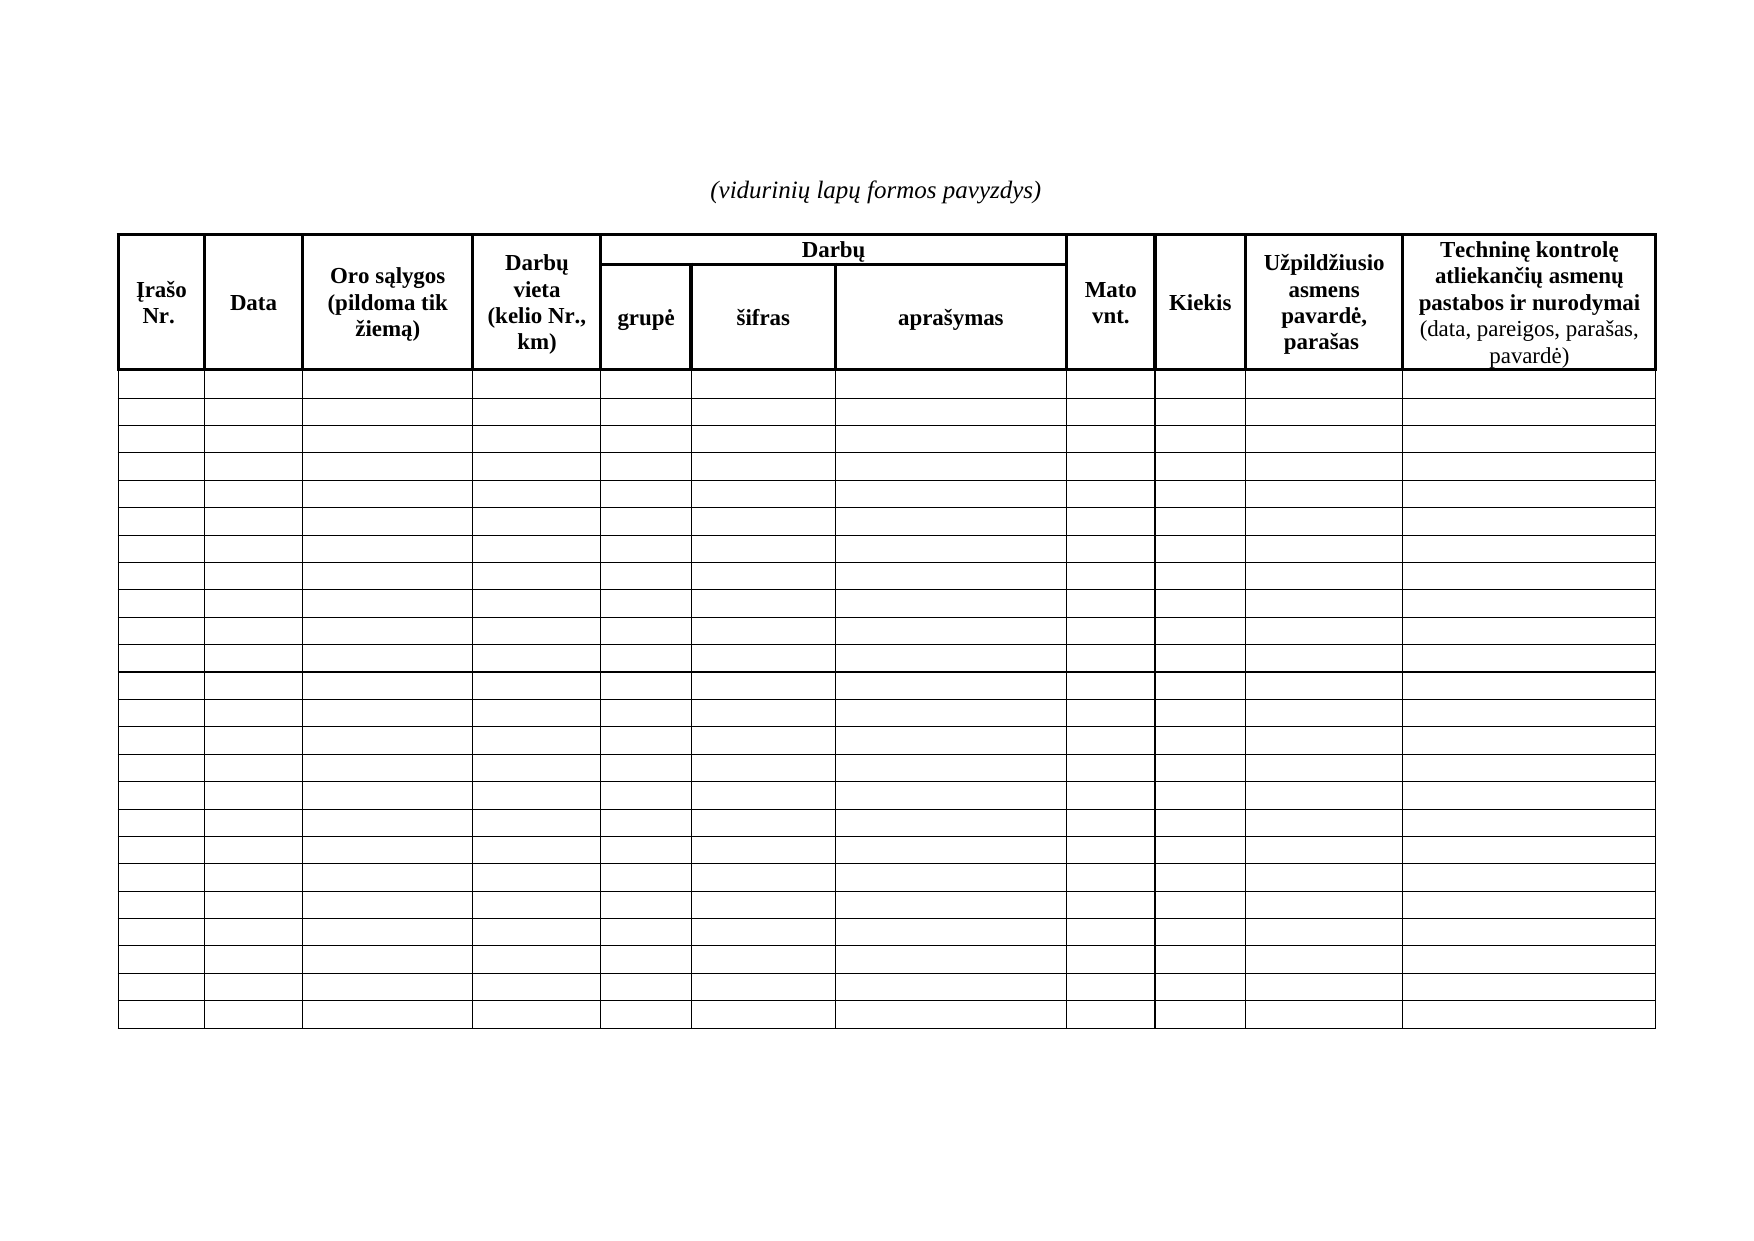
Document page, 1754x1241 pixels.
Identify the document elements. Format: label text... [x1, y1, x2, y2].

table_cell [473, 837, 600, 863]
table_cell [1156, 645, 1245, 671]
table_cell [1246, 810, 1402, 836]
table_cell [1156, 727, 1245, 754]
table_cell [1156, 453, 1245, 480]
table_cell [601, 1001, 691, 1028]
table_cell [1403, 810, 1655, 836]
table_cell [836, 946, 1066, 973]
table_cell [473, 727, 600, 754]
table_cell [692, 1001, 835, 1028]
table_cell [473, 426, 600, 452]
table_cell [692, 946, 835, 973]
table_cell [1403, 590, 1655, 617]
table_cell [1156, 700, 1245, 726]
table_cell [1067, 645, 1154, 671]
table_cell [1246, 536, 1402, 562]
table_cell [303, 810, 472, 836]
table_cell [692, 563, 835, 589]
table_cell [1246, 864, 1402, 891]
table_cell [1403, 563, 1655, 589]
table_cell [1246, 782, 1402, 808]
table_cell [205, 919, 302, 945]
table_cell [836, 837, 1066, 863]
table_cell [692, 810, 835, 836]
table_header Data [206, 236, 301, 368]
table_cell [1246, 618, 1402, 644]
table_cell [1067, 946, 1154, 973]
table_cell [1403, 673, 1655, 699]
table_cell [692, 673, 835, 699]
table_cell [836, 919, 1066, 945]
table_cell [1246, 919, 1402, 945]
table_cell [1403, 782, 1655, 808]
table_cell [119, 618, 204, 644]
table_cell [1156, 837, 1245, 863]
table_cell [601, 810, 691, 836]
table_cell [303, 481, 472, 507]
table_cell [1067, 782, 1154, 808]
table_cell [692, 481, 835, 507]
table_cell grupė [602, 266, 689, 368]
table_cell [303, 974, 472, 1000]
table_cell [601, 453, 691, 480]
table_cell [1156, 755, 1245, 781]
table_cell [1246, 727, 1402, 754]
table_cell [1403, 453, 1655, 480]
table_cell [1246, 508, 1402, 534]
table_cell [119, 755, 204, 781]
table_cell [692, 536, 835, 562]
table_cell [473, 1001, 600, 1028]
table_cell [692, 864, 835, 891]
table_cell [1403, 481, 1655, 507]
table_cell [1067, 536, 1154, 562]
table_cell [205, 590, 302, 617]
table_cell [1246, 563, 1402, 589]
table_cell [1067, 426, 1154, 452]
table_cell [1156, 919, 1245, 945]
table_cell [1067, 508, 1154, 534]
table_cell [119, 700, 204, 726]
table_cell [303, 864, 472, 891]
table_cell [303, 700, 472, 726]
table_cell [119, 645, 204, 671]
table_cell [205, 426, 302, 452]
table_cell [1067, 727, 1154, 754]
table_cell [119, 974, 204, 1000]
table_cell [601, 974, 691, 1000]
table_cell [119, 919, 204, 945]
table_cell [1403, 919, 1655, 945]
table_cell [473, 645, 600, 671]
table_cell [119, 481, 204, 507]
table_cell [205, 755, 302, 781]
table_cell [473, 755, 600, 781]
table_cell [119, 946, 204, 973]
table_cell [303, 426, 472, 452]
table_cell [205, 700, 302, 726]
table_cell [119, 563, 204, 589]
table_cell [836, 782, 1066, 808]
table_cell [1246, 974, 1402, 1000]
table_cell [303, 453, 472, 480]
table_cell [1067, 919, 1154, 945]
table_cell [119, 590, 204, 617]
table_cell [205, 508, 302, 534]
table_cell [473, 590, 600, 617]
table_header Darbų [602, 236, 1065, 263]
table_cell [692, 782, 835, 808]
table_cell [473, 508, 600, 534]
table_cell [692, 508, 835, 534]
table_cell [601, 946, 691, 973]
table_cell [473, 563, 600, 589]
table_cell [303, 919, 472, 945]
table_cell [303, 508, 472, 534]
table_cell [119, 1001, 204, 1028]
table_cell [836, 810, 1066, 836]
table_cell [205, 974, 302, 1000]
table_cell [1156, 782, 1245, 808]
table_cell [1403, 946, 1655, 973]
table_cell [836, 673, 1066, 699]
table_cell [1156, 399, 1245, 425]
table_cell [1067, 974, 1154, 1000]
table_cell [601, 426, 691, 452]
table_cell [1246, 481, 1402, 507]
table_cell [836, 563, 1066, 589]
table_cell [473, 673, 600, 699]
table_cell [601, 892, 691, 918]
table_cell [1403, 892, 1655, 918]
table_cell [303, 1001, 472, 1028]
table_cell [836, 645, 1066, 671]
table_cell [303, 563, 472, 589]
table_cell [1403, 399, 1655, 425]
table_cell [119, 508, 204, 534]
table_cell [473, 453, 600, 480]
table_cell [473, 892, 600, 918]
table_cell [1067, 864, 1154, 891]
table_cell [205, 946, 302, 973]
table_cell [473, 810, 600, 836]
table_cell [836, 1001, 1066, 1028]
table_cell [1246, 453, 1402, 480]
table_header Darbų vieta (kelio Nr., km) [474, 236, 599, 368]
table_cell [205, 371, 302, 397]
table_cell [303, 755, 472, 781]
table_cell [1156, 481, 1245, 507]
table_cell [473, 700, 600, 726]
table_cell [1403, 700, 1655, 726]
table_cell [473, 371, 600, 397]
table_cell [205, 563, 302, 589]
table_cell [1156, 864, 1245, 891]
table_cell [1403, 645, 1655, 671]
table_cell [836, 700, 1066, 726]
table_cell [205, 810, 302, 836]
table_cell [836, 727, 1066, 754]
table_cell [1156, 974, 1245, 1000]
table_cell [1156, 810, 1245, 836]
table_cell [1246, 399, 1402, 425]
table_cell [119, 782, 204, 808]
table_cell [1067, 837, 1154, 863]
table_cell [1156, 673, 1245, 699]
table_header Oro sąlygos (pildoma tik žiemą) [304, 236, 471, 368]
table_cell [473, 536, 600, 562]
table_cell [205, 618, 302, 644]
table_cell [1067, 700, 1154, 726]
table_cell [601, 782, 691, 808]
table_cell [692, 453, 835, 480]
table_cell [303, 946, 472, 973]
table_cell [692, 618, 835, 644]
table_cell [119, 892, 204, 918]
table_cell [601, 590, 691, 617]
table_cell [692, 645, 835, 671]
table_header Techninę kontrolę atliekančių asmenų pastabos ir nurodymai (data, pareigos, parašas, pavardė) [1404, 236, 1654, 368]
table_cell [836, 508, 1066, 534]
table_cell [303, 618, 472, 644]
table_cell [1067, 1001, 1154, 1028]
table_cell [1156, 618, 1245, 644]
table_cell [1403, 974, 1655, 1000]
table_cell [1067, 810, 1154, 836]
table_cell [692, 755, 835, 781]
table_cell [836, 590, 1066, 617]
table_cell [1156, 946, 1245, 973]
table_cell [836, 399, 1066, 425]
table_cell [601, 727, 691, 754]
table_cell [601, 618, 691, 644]
table_cell [303, 590, 472, 617]
table_cell [303, 371, 472, 397]
table_cell [836, 481, 1066, 507]
table_cell [119, 399, 204, 425]
table_cell [601, 371, 691, 397]
table_cell [1067, 755, 1154, 781]
table_cell aprašymas [837, 266, 1065, 368]
table_cell [836, 453, 1066, 480]
table_cell [601, 700, 691, 726]
table_cell [1246, 755, 1402, 781]
table_cell [473, 946, 600, 973]
table_cell [692, 426, 835, 452]
table_cell [1246, 892, 1402, 918]
table_cell [601, 919, 691, 945]
table_cell [1156, 563, 1245, 589]
table_cell [692, 892, 835, 918]
table_cell [1067, 563, 1154, 589]
table_header Įrašo Nr. [120, 236, 203, 368]
table_cell [1403, 618, 1655, 644]
table_cell [692, 919, 835, 945]
table_cell [1246, 1001, 1402, 1028]
table_cell [473, 618, 600, 644]
table_cell [601, 755, 691, 781]
table_cell [303, 536, 472, 562]
table_cell [119, 426, 204, 452]
table_cell [1246, 426, 1402, 452]
table_header Mato vnt. [1068, 236, 1153, 368]
table_cell [1156, 508, 1245, 534]
table_cell [1067, 618, 1154, 644]
table_cell [1156, 1001, 1245, 1028]
table_cell [836, 755, 1066, 781]
table_cell [836, 426, 1066, 452]
table_cell [303, 645, 472, 671]
table_cell [1246, 673, 1402, 699]
table_cell [205, 536, 302, 562]
table_cell [1246, 645, 1402, 671]
table_cell [119, 371, 204, 397]
table_cell [1156, 371, 1245, 397]
table_cell [473, 864, 600, 891]
table_cell [1067, 371, 1154, 397]
table_cell [119, 453, 204, 480]
table_cell [1156, 590, 1245, 617]
table_cell [1403, 508, 1655, 534]
table_cell [1067, 399, 1154, 425]
table_header Kiekis [1157, 236, 1244, 368]
table_cell [119, 536, 204, 562]
table_cell [119, 837, 204, 863]
table_cell [205, 727, 302, 754]
table_cell [1246, 371, 1402, 397]
table_cell [601, 837, 691, 863]
table_cell [1067, 590, 1154, 617]
table_cell [1246, 700, 1402, 726]
text (vidurinių lapų formos pavyzdys) [118, 176, 1636, 204]
table_cell [1067, 481, 1154, 507]
table_cell [473, 481, 600, 507]
table_cell [1246, 946, 1402, 973]
table_cell [1403, 727, 1655, 754]
table_cell [1156, 892, 1245, 918]
table_cell [1067, 453, 1154, 480]
table_cell [1403, 864, 1655, 891]
table_cell [692, 700, 835, 726]
table_cell [119, 727, 204, 754]
table_cell [205, 453, 302, 480]
table_cell [473, 782, 600, 808]
table_cell [836, 974, 1066, 1000]
table_cell [1067, 892, 1154, 918]
table_cell [692, 371, 835, 397]
table_cell [1403, 536, 1655, 562]
table_cell [303, 782, 472, 808]
table_header Užpildžiusio asmens pavardė, parašas [1247, 236, 1401, 368]
table_cell [1246, 837, 1402, 863]
table_cell [836, 618, 1066, 644]
table_cell [1246, 590, 1402, 617]
table_cell [601, 645, 691, 671]
table_cell [119, 673, 204, 699]
table_cell šifras [693, 266, 834, 368]
table_cell [473, 919, 600, 945]
table_cell [205, 673, 302, 699]
table_cell [205, 892, 302, 918]
table_cell [601, 399, 691, 425]
table_cell [205, 481, 302, 507]
table_cell [692, 590, 835, 617]
table_cell [473, 974, 600, 1000]
table_cell [836, 371, 1066, 397]
table_cell [692, 399, 835, 425]
table_cell [836, 536, 1066, 562]
table_cell [836, 892, 1066, 918]
table_cell [601, 864, 691, 891]
table_cell [303, 727, 472, 754]
table_cell [601, 508, 691, 534]
table_cell [205, 782, 302, 808]
table_cell [1403, 755, 1655, 781]
table_cell [692, 837, 835, 863]
table_cell [303, 892, 472, 918]
table_cell [601, 481, 691, 507]
table_cell [692, 727, 835, 754]
table_cell [473, 399, 600, 425]
table_cell [601, 536, 691, 562]
table_cell [1156, 426, 1245, 452]
table_cell [836, 864, 1066, 891]
table_cell [119, 810, 204, 836]
table_cell [1067, 673, 1154, 699]
table_cell [303, 837, 472, 863]
table_cell [303, 673, 472, 699]
table_cell [1156, 536, 1245, 562]
table_cell [303, 399, 472, 425]
table_cell [1403, 1001, 1655, 1028]
table_cell [119, 864, 204, 891]
table_cell [205, 1001, 302, 1028]
table_cell [692, 974, 835, 1000]
table_cell [1403, 837, 1655, 863]
table_cell [601, 673, 691, 699]
table_cell [1403, 426, 1655, 452]
table_cell [1403, 371, 1655, 397]
table_cell [205, 399, 302, 425]
table_cell [205, 645, 302, 671]
table_cell [205, 864, 302, 891]
table_cell [601, 563, 691, 589]
table_cell [205, 837, 302, 863]
